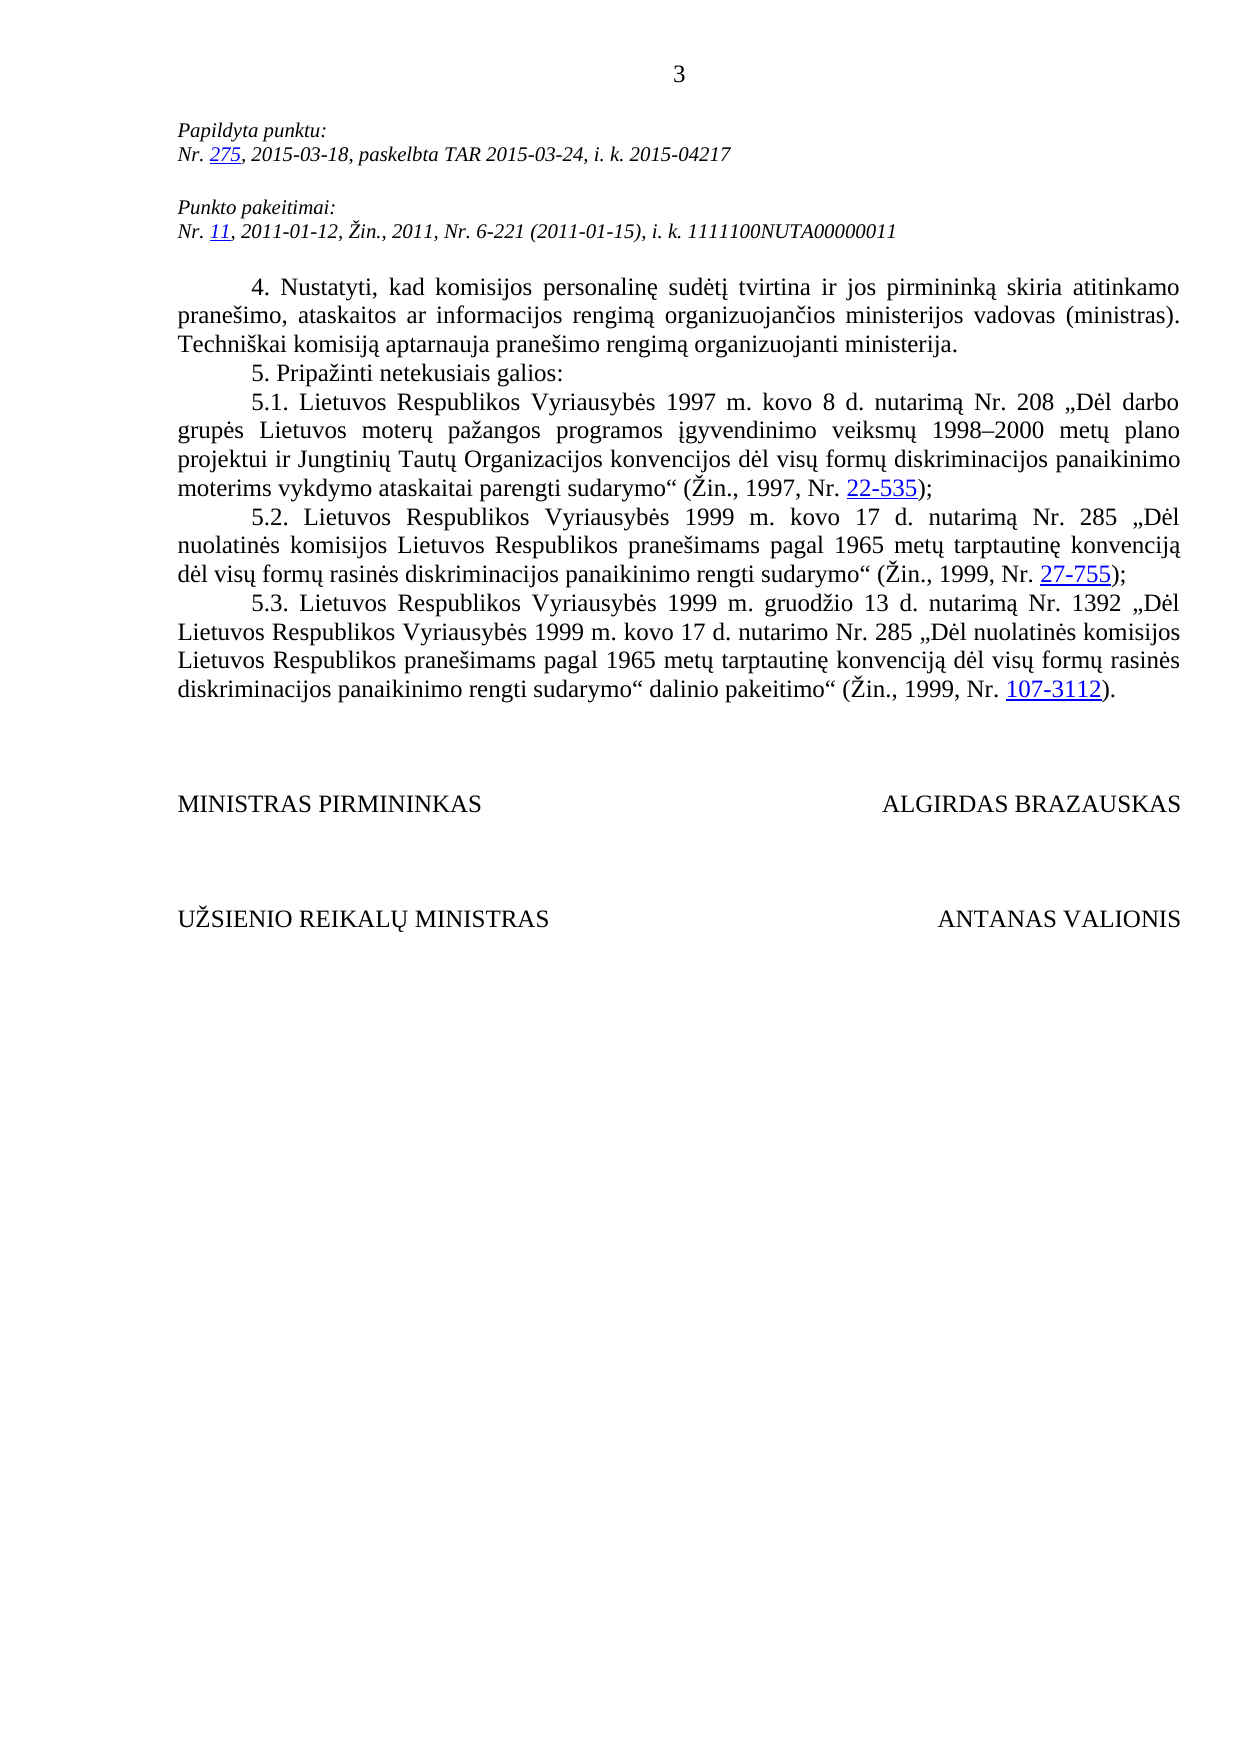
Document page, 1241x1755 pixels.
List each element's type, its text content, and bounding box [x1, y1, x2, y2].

text UŽSIENIO REIKALŲ MINISTRAS ANTANAS VALIONIS [177, 904, 1181, 933]
text 5.2. Lietuvos Respublikos Vyriausybės 1999 m. kovo 17 d. nutarimą Nr. 285 „Dėl nuolatinės komisijos Lietuvos Respublikos pranešimams pagal 1965 metų tarptautinę konvenciją dėl visų formų rasinės diskriminacijos panaikinimo rengti sudarymo“ (Žin., 1999, Nr. 27-755); [177, 502, 1181, 588]
text 4. Nustatyti, kad komisijos personalinę sudėtį tvirtina ir jos pirmininką skiria atitinkamo pranešimo, ataskaitos ar informacijos rengimą organizuojančios ministerijos vadovas (ministras). Techniškai komisiją aptarnauja pranešimo rengimą organizuojanti ministerija. [177, 272, 1181, 358]
text 5. Pripažinti netekusiais galios: [177, 358, 1181, 387]
text Nr. 11, 2011-01-12, Žin., 2011, Nr. 6-221 (2011-01-15), i. k. 1111100NUTA00000011 [177, 219, 1181, 243]
text 5.1. Lietuvos Respublikos Vyriausybės 1997 m. kovo 8 d. nutarimą Nr. 208 „Dėl darbo grupės Lietuvos moterų pažangos programos įgyvendinimo veiksmų 1998–2000 metų plano projektui ir Jungtinių Tautų Organizacijos konvencijos dėl visų formų diskriminacijos panaikinimo moterims vykdymo ataskaitai parengti sudarymo“ (Žin., 1997, Nr. 22-535); [177, 387, 1181, 502]
text Punkto pakeitimai: [177, 195, 1181, 219]
text 5.3. Lietuvos Respublikos Vyriausybės 1999 m. gruodžio 13 d. nutarimą Nr. 1392 „Dėl Lietuvos Respublikos Vyriausybės 1999 m. kovo 17 d. nutarimo Nr. 285 „Dėl nuolatinės komisijos Lietuvos Respublikos pranešimams pagal 1965 metų tarptautinę konvenciją dėl visų formų rasinės diskriminacijos panaikinimo rengti sudarymo“ dalinio pakeitimo“ (Žin., 1999, Nr. 107-3112). [177, 588, 1181, 703]
text Papildyta punktu: [177, 118, 1181, 142]
text MINISTRAS PIRMININKAS ALGIRDAS BRAZAUSKAS [177, 789, 1181, 818]
text Nr. 275, 2015-03-18, paskelbta TAR 2015-03-24, i. k. 2015-04217 [177, 142, 1181, 166]
